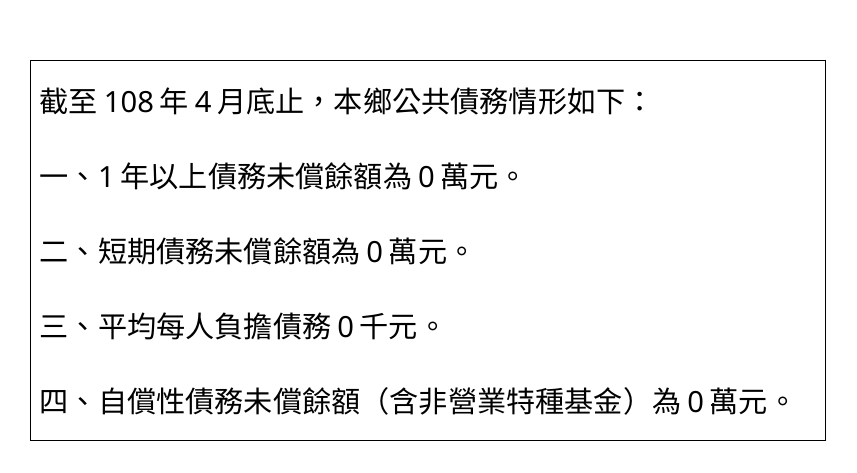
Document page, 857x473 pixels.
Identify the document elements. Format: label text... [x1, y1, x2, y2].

text 三、平均每人負擔債務0千元。 [31, 284, 825, 359]
text 四、自償性債務未償餘額（含非營業特種基金）為0萬元。 [31, 359, 825, 440]
text 截至108年4月底止，本鄉公共債務情形如下： [31, 61, 825, 134]
text 一、1年以上債務未償餘額為0萬元。 [31, 134, 825, 209]
text 二、短期債務未償餘額為0萬元。 [31, 209, 825, 284]
